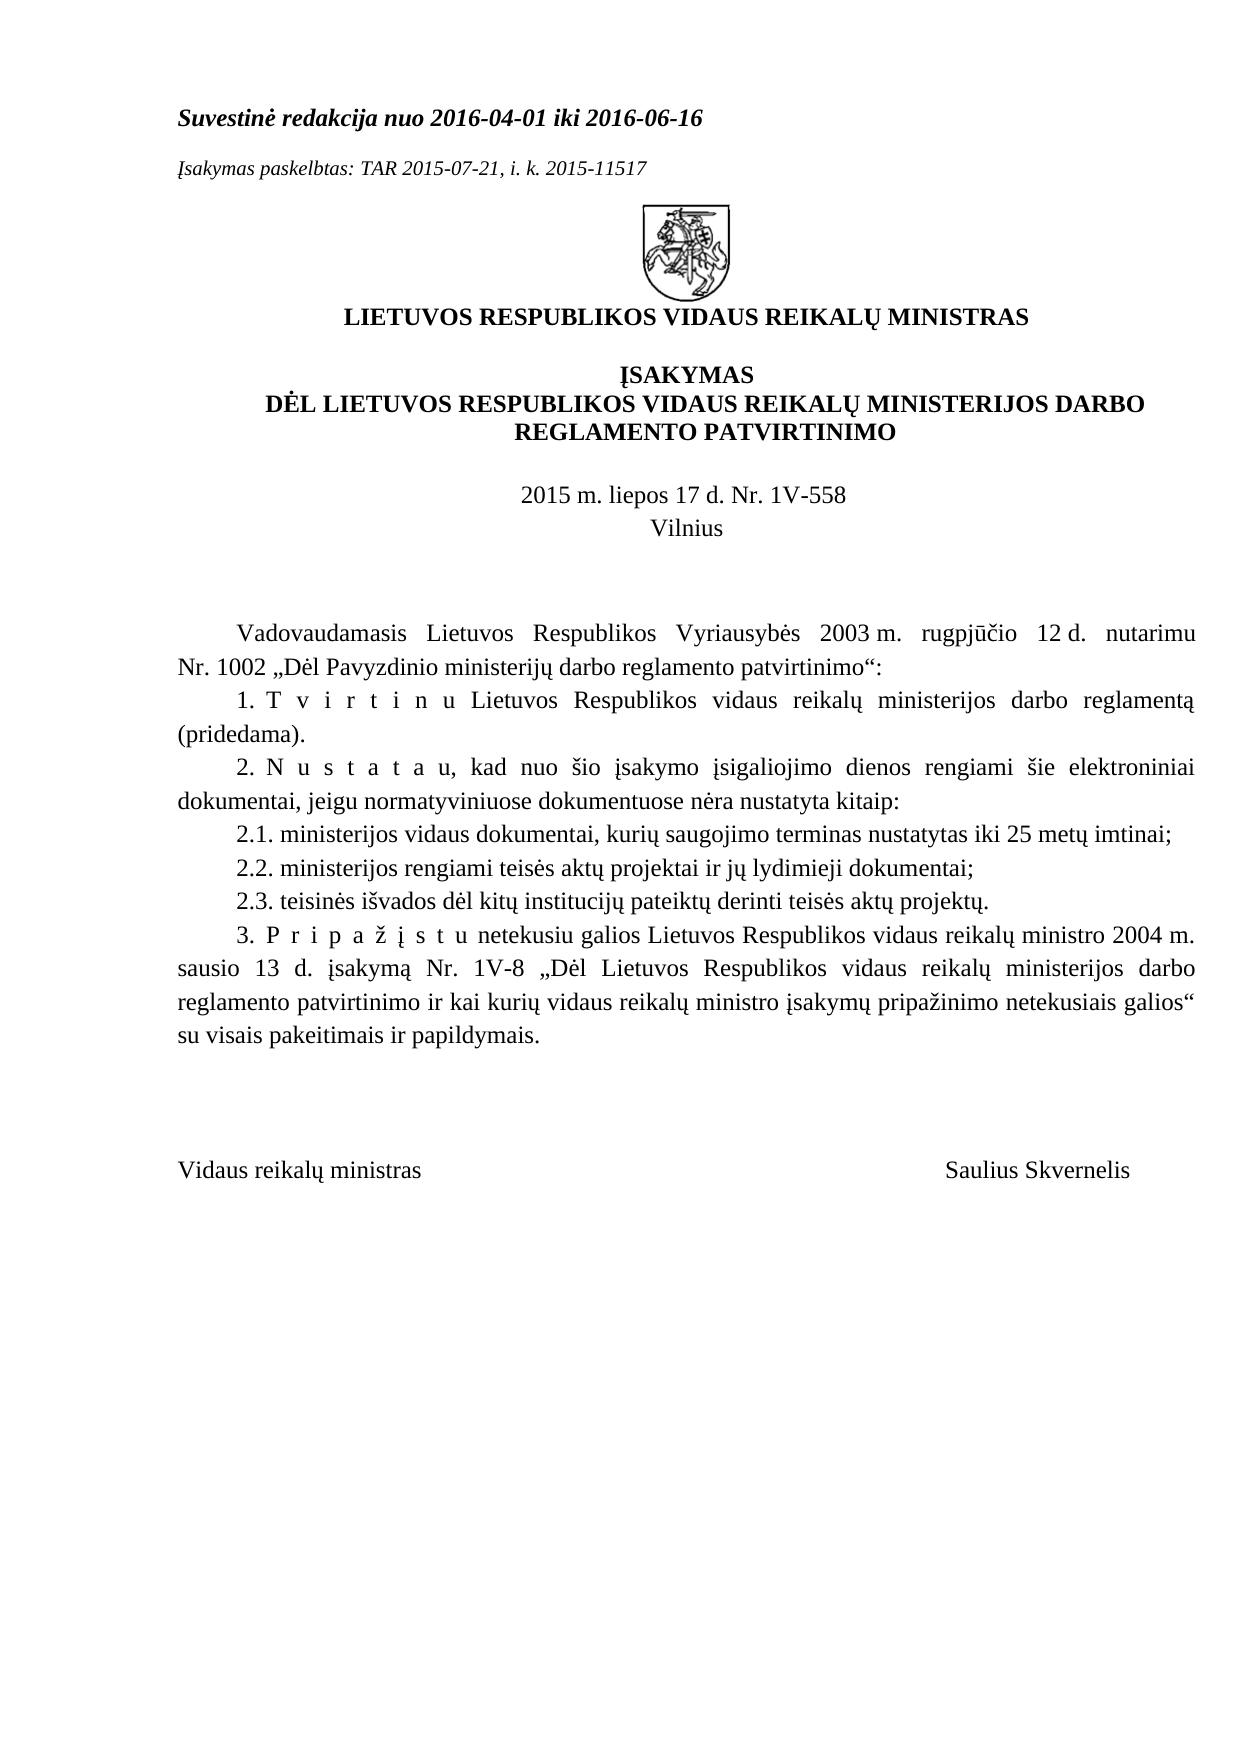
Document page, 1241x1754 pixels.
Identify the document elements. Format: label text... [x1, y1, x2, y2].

text 3. P r i p a ž į s t u netekusiu galios Lietuvos Respublikos vidaus reikalų ministro 2004 m. sausio 13 d. įsakymą Nr. 1V-8 „Dėl Lietuvos Respublikos vidaus reikalų ministerijos darbo reglamento patvirtinimo ir kai kurių vidaus reikalų ministro įsakymų pripažinimo netekusiais galios“ su visais pakeitimais ir papildymais. [177, 920, 1196, 1049]
text ĮSAKYMAS [177, 360, 1196, 389]
text 2.1. ministerijos vidaus dokumentai, kurių saugojimo terminas nustatytas iki 25 metų imtinai; [177, 819, 1196, 848]
text Suvestinė redakcija nuo 2016-04-01 iki 2016-06-16 [177, 103, 1196, 132]
text Įsakymas paskelbtas: TAR 2015-07-21, i. k. 2015-11517 [177, 156, 1196, 180]
text DĖL LIETUVOS RESPUBLIKOS VIDAUS REIKALŲ MINISTERIJOS DARBO REGLAMENTO PATVIRTINIMO [215, 389, 1196, 446]
text LIETUVOS RESPUBLIKOS VIDAUS REIKALŲ MINISTRAS [177, 302, 1196, 331]
text 2.3. teisinės išvados dėl kitų institucijų pateiktų derinti teisės aktų projektų. [177, 886, 1196, 915]
text Vadovaudamasis Lietuvos Respublikos Vyriausybės 2003 m. rugpjūčio 12 d. nutarimu Nr. 1002 „Dėl Pavyzdinio ministerijų darbo reglamento patvirtinimo“: [177, 618, 1196, 680]
text 2.2. ministerijos rengiami teisės aktų projektai ir jų lydimieji dokumentai; [177, 853, 1196, 882]
text 1. T v i r t i n u Lietuvos Respublikos vidaus reikalų ministerijos darbo reglamentą (pridedama). [177, 685, 1196, 747]
text Vidaus reikalų ministras Saulius Skvernelis [177, 1155, 1196, 1183]
text 2015 m. liepos 17 d. Nr. 1V-558 [177, 480, 1196, 508]
text Vilnius [177, 513, 1196, 542]
text 2. N u s t a t a u, kad nuo šio įsakymo įsigaliojimo dienos rengiami šie elektroniniai dokumentai, jeigu normatyviniuose dokumentuose nėra nustatyta kitaip: [177, 752, 1196, 814]
